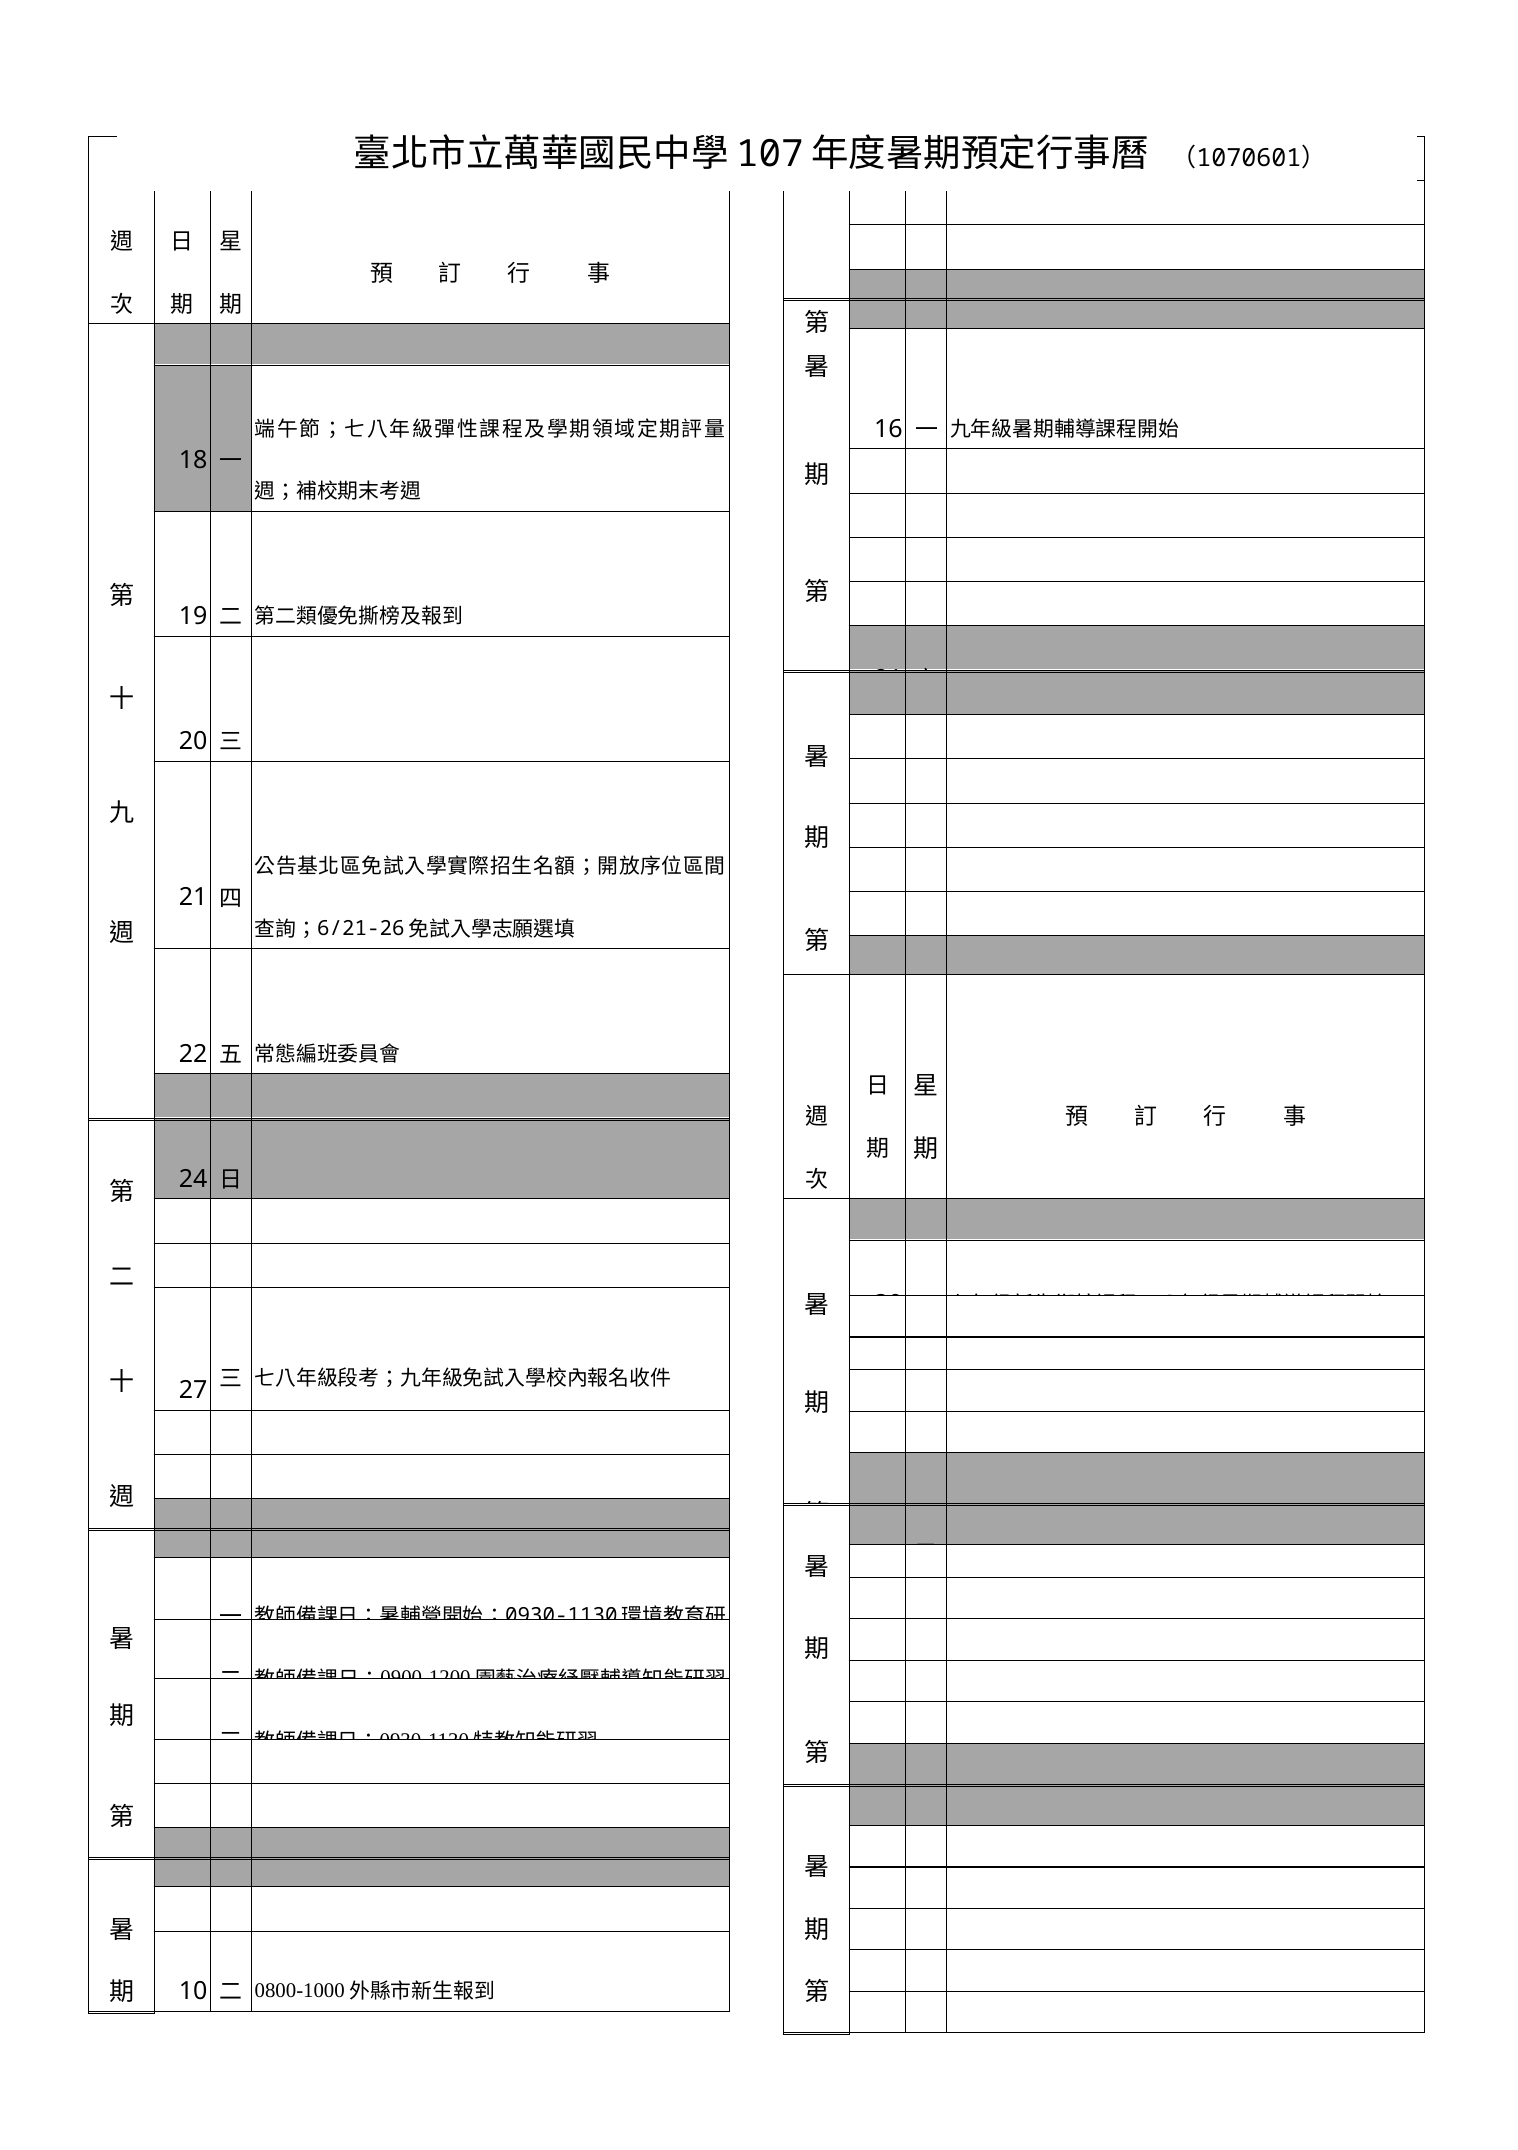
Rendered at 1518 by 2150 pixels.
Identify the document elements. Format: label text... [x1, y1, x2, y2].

table_cell 新生編班 [947, 804, 1424, 847]
table_cell 29 [850, 1199, 905, 1239]
table_cell 一 [211, 1199, 251, 1242]
table_cell 公布新生銜接課程編班名單 [947, 759, 1424, 802]
table_cell [947, 1950, 1424, 1991]
table_cell 2 [850, 1370, 905, 1411]
table_cell 7 [155, 1828, 210, 1857]
table_cell 端午節；七八年級彈性課程及學期領域定期評量週；補校期末考週 [252, 366, 729, 511]
table_cell 公布新生編班名單 [947, 892, 1424, 935]
table_cell [947, 1338, 1424, 1369]
table_cell 日 [211, 1121, 251, 1198]
table_cell 13 [850, 1826, 905, 1866]
table_cell [947, 1702, 1424, 1742]
table_cell 八九年級暑期輔導及七年級銜接課程結束 [947, 1992, 1424, 2032]
table_cell 一 [906, 1826, 946, 1866]
table_cell [947, 715, 1424, 758]
table_cell 13 [850, 225, 905, 268]
table_cell 四 [211, 1411, 251, 1454]
table_cell 日 [906, 673, 946, 714]
table_cell 8 [155, 1860, 210, 1886]
table_cell 20 [155, 637, 210, 761]
table_cell 四 [906, 1661, 946, 1701]
table_cell 四 [211, 762, 251, 948]
table_cell 4 [155, 1679, 210, 1738]
table_cell 六 [211, 1499, 251, 1528]
table_cell [947, 225, 1424, 268]
table_cell 五 [906, 1992, 946, 2032]
table_cell 29 [155, 1455, 210, 1498]
table_cell 四 [906, 538, 946, 581]
table_cell [947, 1744, 1424, 1784]
table_cell 18:30補校休業式 [252, 1199, 729, 1242]
table_cell [947, 1787, 1424, 1825]
table_cell 日 [211, 324, 251, 364]
table_cell 休業式；處室聯合會 [252, 1455, 729, 1498]
table_cell 2 [155, 1558, 210, 1619]
table_cell 二 [906, 759, 946, 802]
table_cell 六 [906, 936, 946, 974]
table_cell 4 [850, 1453, 905, 1503]
table_cell 20 [850, 582, 905, 625]
table_cell 30 [155, 1499, 210, 1528]
table_cell 辦理七年級新生減免學雜費 [947, 1412, 1424, 1452]
table_cell [947, 1199, 1424, 1239]
table_cell 五 [211, 1455, 251, 1498]
table_cell [947, 538, 1424, 581]
table_cell 五 [906, 1702, 946, 1742]
table_cell [947, 1296, 1424, 1336]
table_cell 六 [211, 1074, 251, 1117]
table_cell 3 [850, 1412, 905, 1452]
table_cell 22 [850, 673, 905, 714]
table_cell 二 [211, 1932, 251, 2011]
table_cell [947, 1661, 1424, 1701]
table_cell 26 [850, 848, 905, 891]
table_cell 五 [906, 225, 946, 268]
table_cell 第 十 九 週 [89, 324, 154, 1117]
table_cell 7/1 [155, 1531, 210, 1557]
table_cell 一 [211, 1558, 251, 1619]
table_cell 五 [211, 1784, 251, 1827]
table_cell 一 [906, 715, 946, 758]
table_cell 九年級暑期輔導課程開始 [947, 329, 1424, 448]
table_cell 五 [906, 582, 946, 625]
table_cell 新生導師抽籤 [947, 848, 1424, 891]
table_cell 16 [850, 1950, 905, 1991]
table_cell [947, 1506, 1424, 1544]
table_cell 25 [155, 1199, 210, 1242]
table_cell 19 [155, 512, 210, 636]
table_cell 教師備課日；0930-1130特教知能研習 [252, 1679, 729, 1738]
table_cell 二 [906, 1296, 946, 1336]
table_cell 六 [906, 1453, 946, 1503]
table_header 預 訂 行 事 [252, 191, 729, 323]
table_cell 14 [850, 270, 905, 298]
table_cell 三 [906, 1338, 946, 1369]
table_cell 暑 期 第 六 週 [784, 1506, 849, 1784]
table_cell 二 [211, 1620, 251, 1678]
table_cell 三 [211, 1679, 251, 1738]
table_cell 19 [850, 538, 905, 581]
table_cell 六 [906, 626, 946, 669]
table_cell 0800-1000外縣市新生報到 [252, 1932, 729, 2011]
table_cell 27 [850, 892, 905, 935]
table_cell 7 [850, 1578, 905, 1618]
table_cell 週 次 [784, 975, 849, 1198]
table_cell 七八年級段考 [252, 1411, 729, 1454]
table_cell 暑 期 第 一 週 [89, 1531, 154, 1857]
table_cell 17 [850, 1992, 905, 2032]
table_cell 8/1 [850, 1338, 905, 1369]
table_cell [947, 1578, 1424, 1618]
table_cell 3 [155, 1620, 210, 1678]
table_cell 祈福 [947, 1909, 1424, 1949]
table_cell 一 [906, 1241, 946, 1295]
table_cell [947, 936, 1424, 974]
table_cell 6 [155, 1784, 210, 1827]
table_cell 四 [906, 1950, 946, 1991]
table_cell [947, 1619, 1424, 1660]
table_cell 二 [906, 449, 946, 492]
table_cell 日 [211, 1860, 251, 1886]
table_cell 暑 期 第 二 週 [89, 1860, 154, 2011]
table_cell 五 [906, 892, 946, 935]
table_cell 三 [906, 494, 946, 537]
table_cell [947, 181, 1424, 224]
table_cell 日 [906, 1199, 946, 1239]
table_cell 8 [850, 1619, 905, 1660]
table_cell 10 [850, 1702, 905, 1742]
table_cell 26 [155, 1244, 210, 1287]
table_cell 一 [906, 1545, 946, 1577]
table_cell 25 [850, 804, 905, 847]
table_cell 6 [850, 1545, 905, 1577]
table_cell 16 [850, 329, 905, 448]
table_cell 一 [906, 329, 946, 448]
table_cell 23 [850, 715, 905, 758]
table_cell [252, 1499, 729, 1528]
table_cell 17 [850, 449, 905, 492]
table_header 日 期 [155, 191, 210, 323]
table_cell 暑 期 第 七 週 [784, 1787, 849, 2032]
table_cell 暑 期 第 五 週 [784, 1199, 849, 1503]
table_cell 18 [850, 494, 905, 537]
table_cell 12 [850, 1787, 905, 1825]
table_cell [947, 582, 1424, 625]
table_cell 六 [906, 1744, 946, 1784]
table_cell 第 二 十 週 [89, 1121, 154, 1528]
table_cell 三 [211, 1288, 251, 1409]
table_cell 三 [906, 1909, 946, 1949]
table_cell 日 [906, 301, 946, 328]
table_cell [252, 1074, 729, 1117]
table_cell 公告基北區免試入學實際招生名額；開放序位區間查詢；6/21-26免試入學志願選填 [252, 762, 729, 948]
table_cell 15 [850, 1909, 905, 1949]
table_header 週 次 [89, 123, 1417, 323]
table_cell 消防檢測 [252, 1887, 729, 1931]
table_cell [947, 1453, 1424, 1503]
table_cell 28 [850, 936, 905, 974]
table_cell 七年級新生銜接課程、八年級暑期輔導課程開始 [947, 1241, 1424, 1295]
table_cell 22 [155, 949, 210, 1073]
table_cell 二 [211, 512, 251, 636]
table_cell 28 [155, 1411, 210, 1454]
table_cell 14 [850, 1868, 905, 1908]
table_cell 24 [850, 759, 905, 802]
table_cell 常態編班委員會 [252, 949, 729, 1073]
table_cell 5 [155, 1740, 210, 1783]
table_cell 暑 期 第 四 週 [784, 673, 849, 974]
table_cell 18 [155, 366, 210, 511]
table_cell [252, 1244, 729, 1287]
table_cell 6/17 [155, 324, 210, 364]
table_cell 日 [906, 1506, 946, 1544]
table_cell 五 [211, 949, 251, 1073]
table_cell [252, 1740, 729, 1783]
table_cell 30 [850, 1241, 905, 1295]
table_cell [252, 1121, 729, 1198]
table_cell 四 [906, 1370, 946, 1411]
table_cell 27 [155, 1288, 210, 1409]
table_cell 教師備課日；0900-1200園藝治療紓壓輔導知能研習 1330-1530教師及家長防治藥物濫用研習 [252, 1620, 729, 1678]
table_cell 新生報到；新生性向測驗 [252, 1784, 729, 1827]
table_cell [252, 1860, 729, 1886]
table_cell 五 [906, 1412, 946, 1452]
table_cell [947, 494, 1424, 537]
table_cell [252, 1531, 729, 1557]
table_cell 暑輔營結束 [1417, 137, 1424, 180]
table_cell 教師備課日；暑輔營開始；0930-1130環境教育研習1400-1600性平教育輔導知能研習 [252, 1558, 729, 1619]
table_cell 二 [906, 1868, 946, 1908]
table_cell 15 [850, 301, 905, 328]
table_cell 預 訂 行 事 [947, 975, 1424, 1198]
table_cell 二 [211, 1244, 251, 1287]
table_cell 四 [906, 848, 946, 891]
table_cell 9 [850, 1661, 905, 1701]
table_header 星期 [211, 191, 251, 323]
table_cell 日 [906, 1787, 946, 1825]
table_cell 三 [211, 637, 251, 761]
table_cell [947, 626, 1424, 669]
table_cell [947, 1545, 1424, 1577]
table_cell 31 [850, 1296, 905, 1336]
table_cell 暑 期 第 三 週 [784, 301, 849, 669]
table_cell 日 期 [850, 975, 905, 1198]
table_cell 二 [906, 1578, 946, 1618]
table_cell 10 [155, 1932, 210, 2011]
table_cell 23 [155, 1074, 210, 1117]
table_cell 24 [155, 1121, 210, 1198]
table_cell [947, 673, 1424, 714]
table_cell 四 [906, 191, 946, 224]
table_cell 星期 [906, 975, 946, 1198]
table_cell 七八年級段考；九年級免試入學校內報名收件 [252, 1288, 729, 1409]
table_cell 四 [211, 1740, 251, 1783]
table_cell 5 [850, 1506, 905, 1544]
table_cell 三 [906, 1619, 946, 1660]
table_cell [252, 1828, 729, 1857]
table_cell 12 [850, 191, 905, 224]
table_cell [947, 301, 1424, 328]
table_cell [252, 637, 729, 761]
table_cell 第二類優免撕榜及報到 [252, 512, 729, 636]
table_cell 六 [906, 270, 946, 298]
table_cell 21 [850, 626, 905, 669]
table_cell 發放九年級教科書 [947, 1826, 1424, 1866]
table_cell [252, 324, 729, 364]
table_cell 9 [155, 1887, 210, 1931]
table_cell 辦理七年級新生減免學雜費 [947, 1370, 1424, 1411]
table_cell 一 [211, 366, 251, 511]
table_cell [947, 1868, 1424, 1908]
table_cell [947, 270, 1424, 298]
table_cell 日 [211, 1531, 251, 1557]
table_cell [947, 449, 1424, 492]
table_cell 六 [211, 1828, 251, 1857]
table_cell 暑 期 第 二 週 [784, 191, 849, 298]
table_cell 一 [211, 1887, 251, 1931]
table_cell 21 [155, 762, 210, 948]
table_cell 11 [850, 1744, 905, 1784]
table_cell 三 [906, 804, 946, 847]
